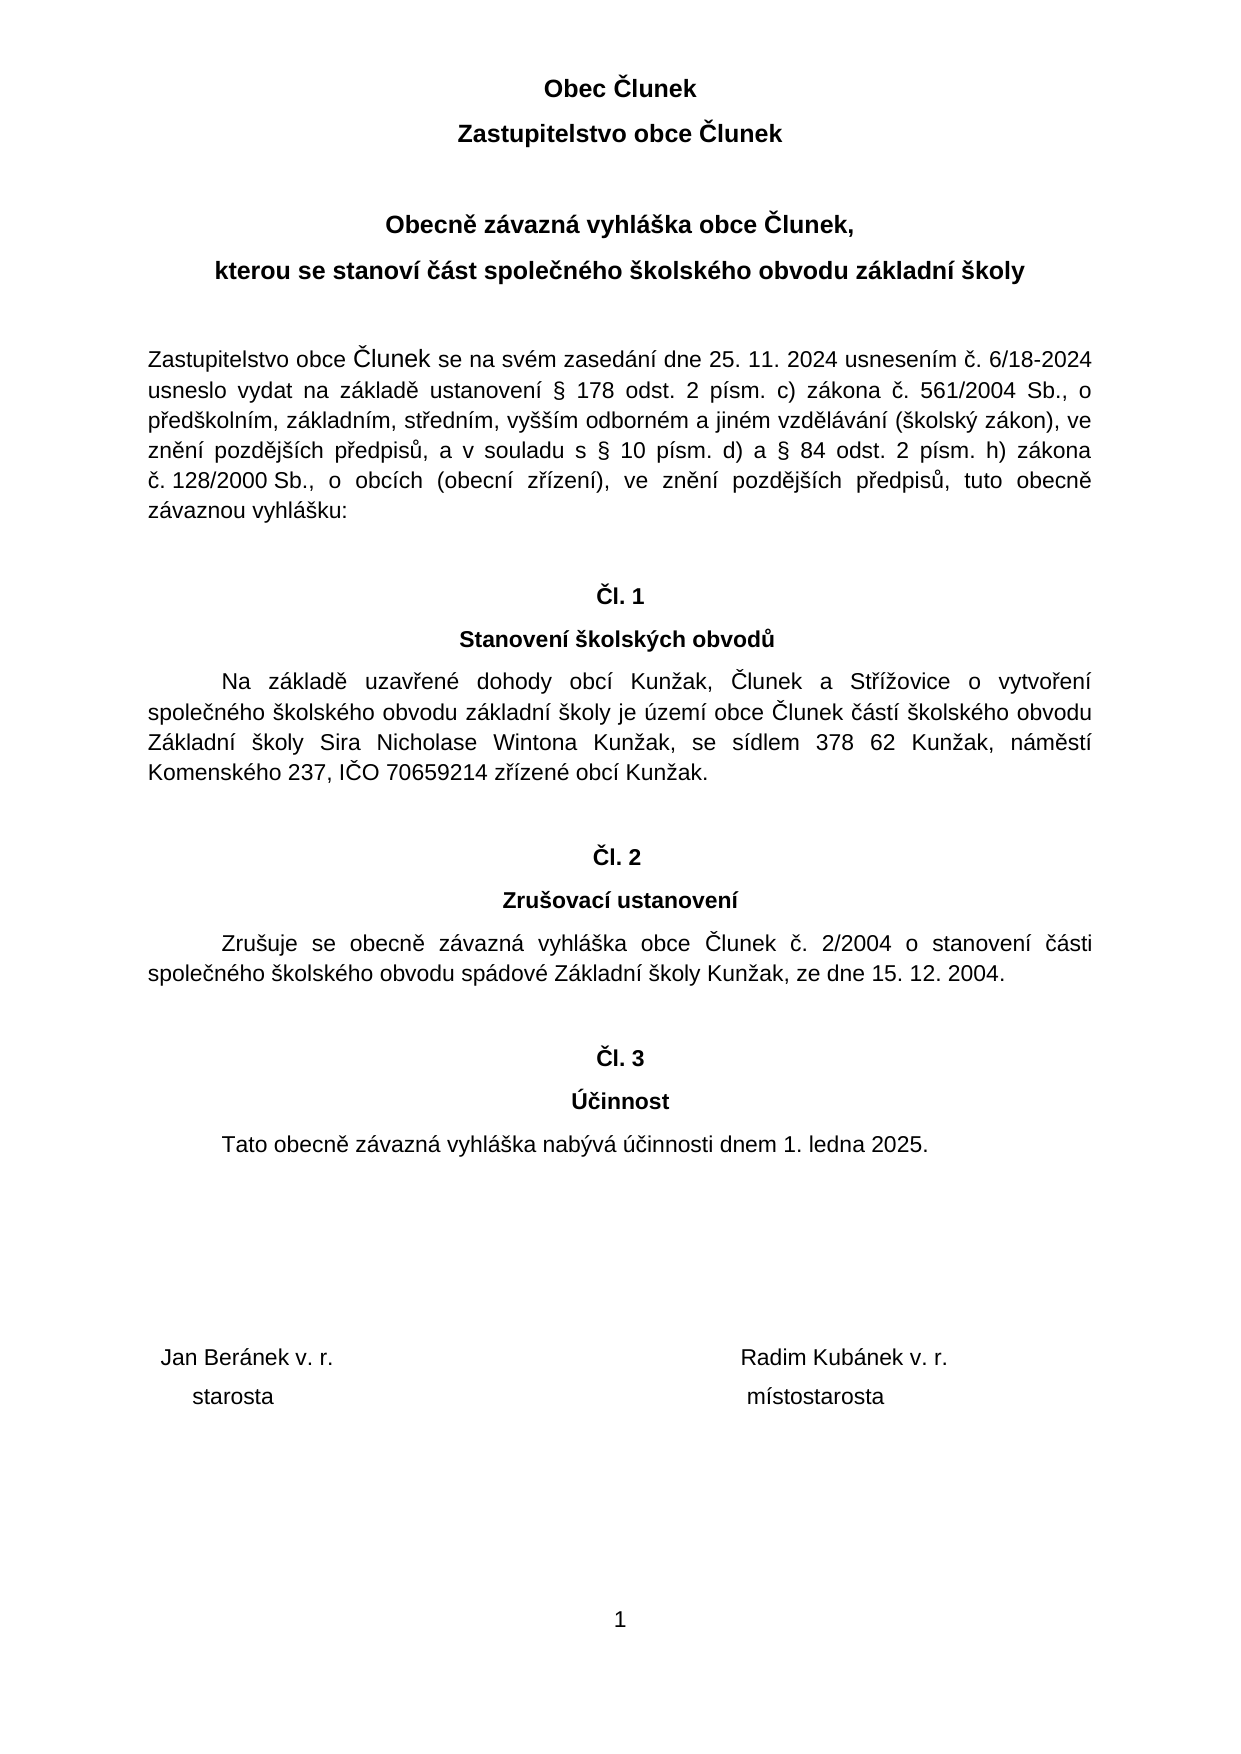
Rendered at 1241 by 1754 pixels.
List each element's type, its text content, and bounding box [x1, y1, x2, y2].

text Zrušovací ustanovení [148, 887, 1093, 913]
text Na základě uzavřené dohody obcí Kunžak, Člunek a Střížovice o vytvoření společného školského obvodu základní školy je území obce Člunek částí školského obvodu Základní školy Sira Nicholase Wintona Kunžak, se sídlem 378 62 Kunžak, náměstí Komenského 237, IČO 70659214 zřízené obcí Kunžak. [148, 668, 1093, 785]
text Stanovení školských obvodů [148, 626, 1093, 652]
text Čl. 1 [148, 583, 1093, 609]
text Obec Člunek [148, 74, 1093, 102]
text Čl. 2 [148, 844, 1093, 871]
text Tato obecně závazná vyhláška nabývá účinnosti dnem 1. ledna 2025. [148, 1131, 1093, 1157]
text Čl. 3 [148, 1045, 1093, 1072]
text starosta místostarosta [148, 1383, 1093, 1409]
text Účinnost [148, 1088, 1093, 1114]
text Zastupitelstvo obce Člunek se na svém zasedání dne 25. 11. 2024 usnesením č. 6/18-2024 usneslo vydat na základě ustanovení § 178 odst. 2 písm. c) zákona č. 561/2004 Sb., o předškolním, základním, středním, vyšším odborném a jiném vzdělávání (školský zákon), ve znění pozdějších předpisů, a v souladu s § 10 písm. d) a § 84 odst. 2 písm. h) zákona č. 128/2000 Sb., o obcích (obecní zřízení), ve znění pozdějších předpisů, tuto obecně závaznou vyhlášku: [148, 344, 1093, 524]
text kterou se stanoví část společného školského obvodu základní školy [148, 256, 1093, 284]
text Zastupitelstvo obce Člunek [148, 119, 1093, 148]
text Jan Beránek v. r. Radim Kubánek v. r. [148, 1344, 1093, 1371]
text Zrušuje se obecně závazná vyhláška obce Člunek č. 2/2004 o stanovení části společného školského obvodu spádové Základní školy Kunžak, ze dne 15. 12. 2004. [148, 930, 1093, 986]
text Obecně závazná vyhláška obce Člunek, [148, 210, 1093, 239]
